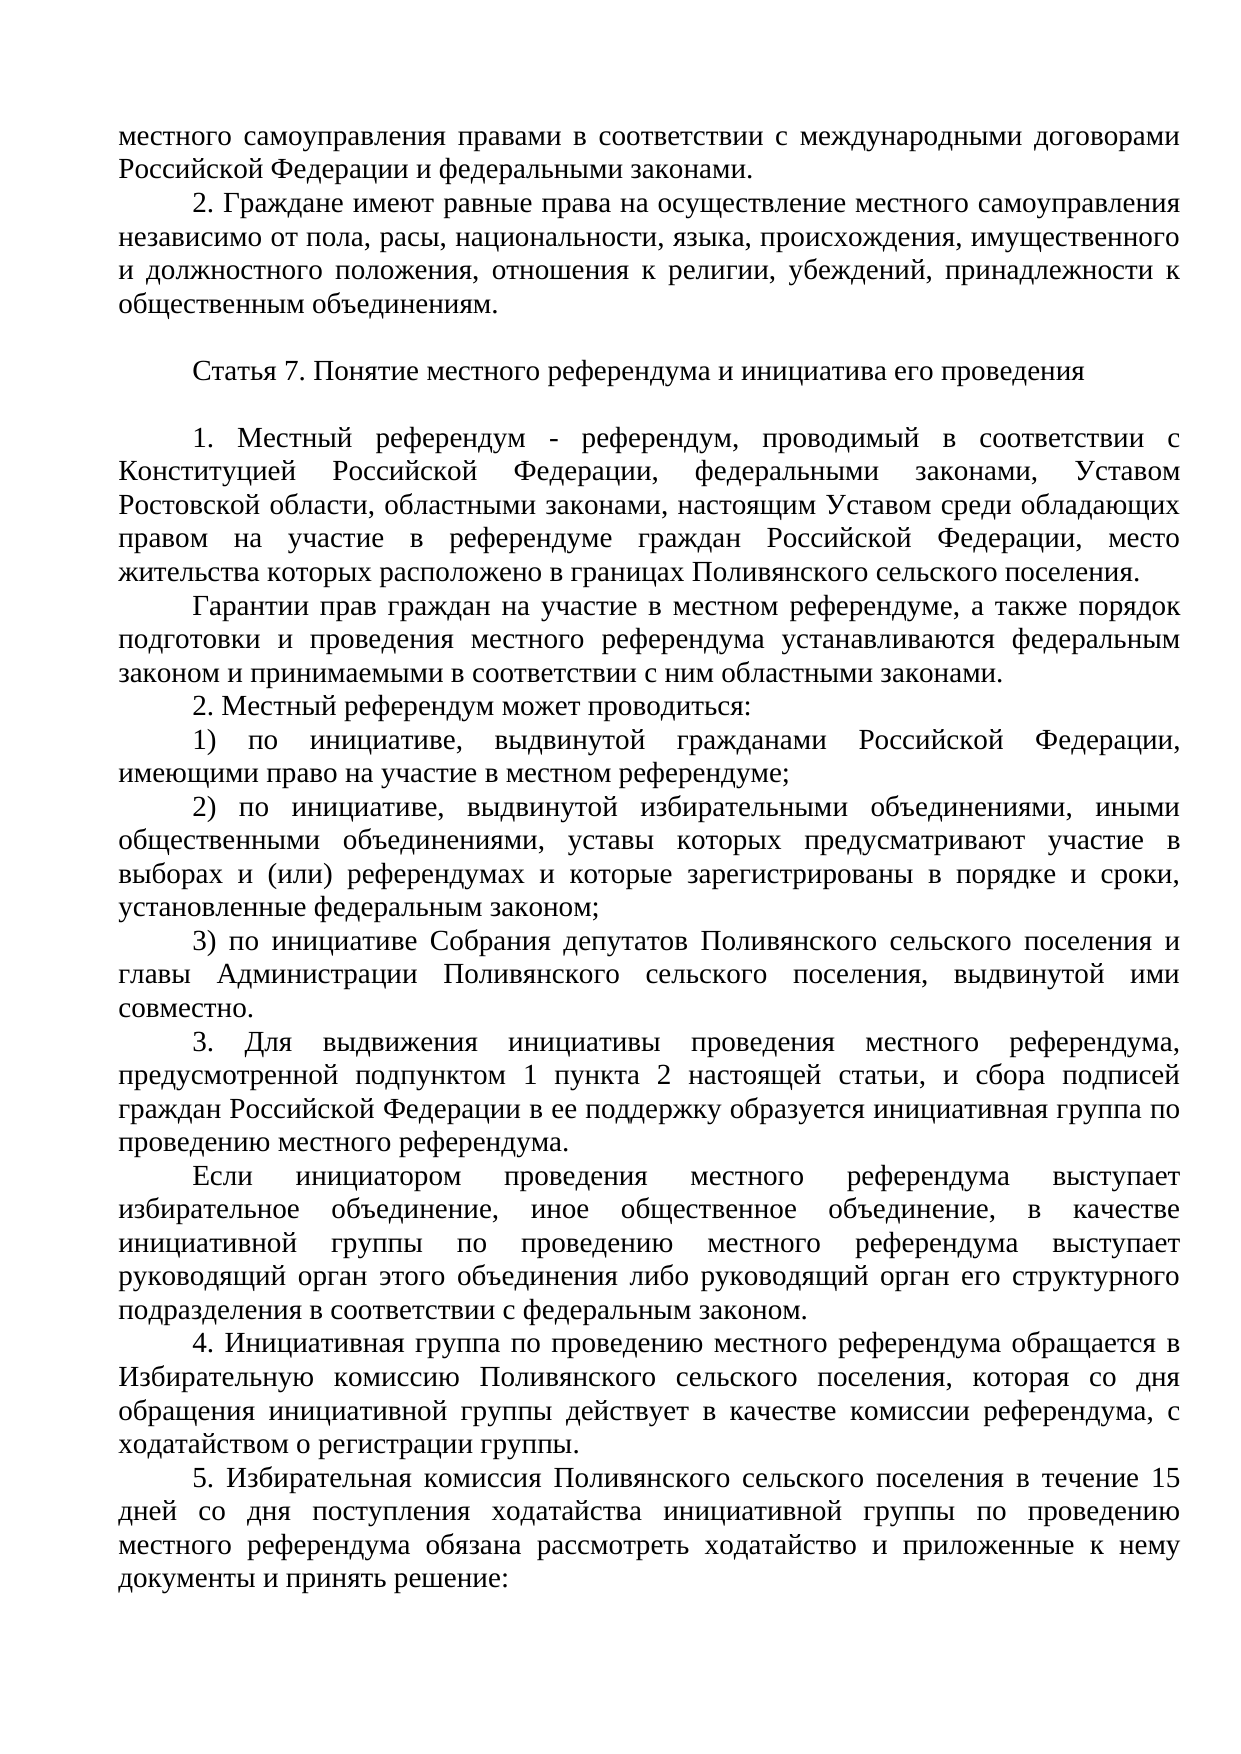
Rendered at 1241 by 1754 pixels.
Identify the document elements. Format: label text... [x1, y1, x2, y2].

text 5. Избирательная комиссия Поливянского сельского поселения в течение 15 дней со дня поступления ходатайства инициативной группы по проведению местного референдума обязана рассмотреть ходатайство и приложенные к нему документы и принять решение: [118, 1460, 1181, 1594]
text 3. Для выдвижения инициативы проведения местного референдума, предусмотренной подпунктом 1 пункта 2 настоящей статьи, и сбора подписей граждан Российской Федерации в ее поддержку образуется инициативная группа по проведению местного референдума. [118, 1024, 1181, 1158]
text местного самоуправления правами в соответствии с международными договорами Российской Федерации и федеральными законами. [118, 118, 1181, 185]
text 1) по инициативе, выдвинутой гражданами Российской Федерации, имеющими право на участие в местном референдуме; [118, 722, 1181, 789]
text Гарантии прав граждан на участие в местном референдуме, а также порядок подготовки и проведения местного референдума устанавливаются федеральным законом и принимаемыми в соответствии с ним областными законами. [118, 588, 1181, 688]
text 4. Инициативная группа по проведению местного референдума обращается в Избирательную комиссию Поливянского сельского поселения, которая со дня обращения инициативной группы действует в качестве комиссии референдума, с ходатайством о регистрации группы. [118, 1326, 1181, 1460]
text 1. Местный референдум - референдум, проводимый в соответствии с Конституцией Российской Федерации, федеральными законами, Уставом Ростовской области, областными законами, настоящим Уставом среди обладающих правом на участие в референдуме граждан Российской Федерации, место жительства которых расположено в границах Поливянского сельского поселения. [118, 420, 1181, 588]
text 2) по инициативе, выдвинутой избирательными объединениями, иными общественными объединениями, уставы которых предусматривают участие в выборах и (или) референдумах и которые зарегистрированы в порядке и сроки, установленные федеральным законом; [118, 789, 1181, 923]
text 2. Граждане имеют равные права на осуществление местного самоуправления независимо от пола, расы, национальности, языка, происхождения, имущественного и должностного положения, отношения к религии, убеждений, принадлежности к общественным объединениям. [118, 185, 1181, 319]
text 2. Местный референдум может проводиться: [118, 688, 1181, 722]
text 3) по инициативе Собрания депутатов Поливянского сельского поселения и главы Администрации Поливянского сельского поселения, выдвинутой ими совместно. [118, 923, 1181, 1024]
text Если инициатором проведения местного референдума выступает избирательное объединение, иное общественное объединение, в качестве инициативной группы по проведению местного референдума выступает руководящий орган этого объединения либо руководящий орган его структурного подразделения в соответствии с федеральным законом. [118, 1158, 1181, 1326]
text Статья 7. Понятие местного референдума и инициатива его проведения [118, 353, 1181, 386]
